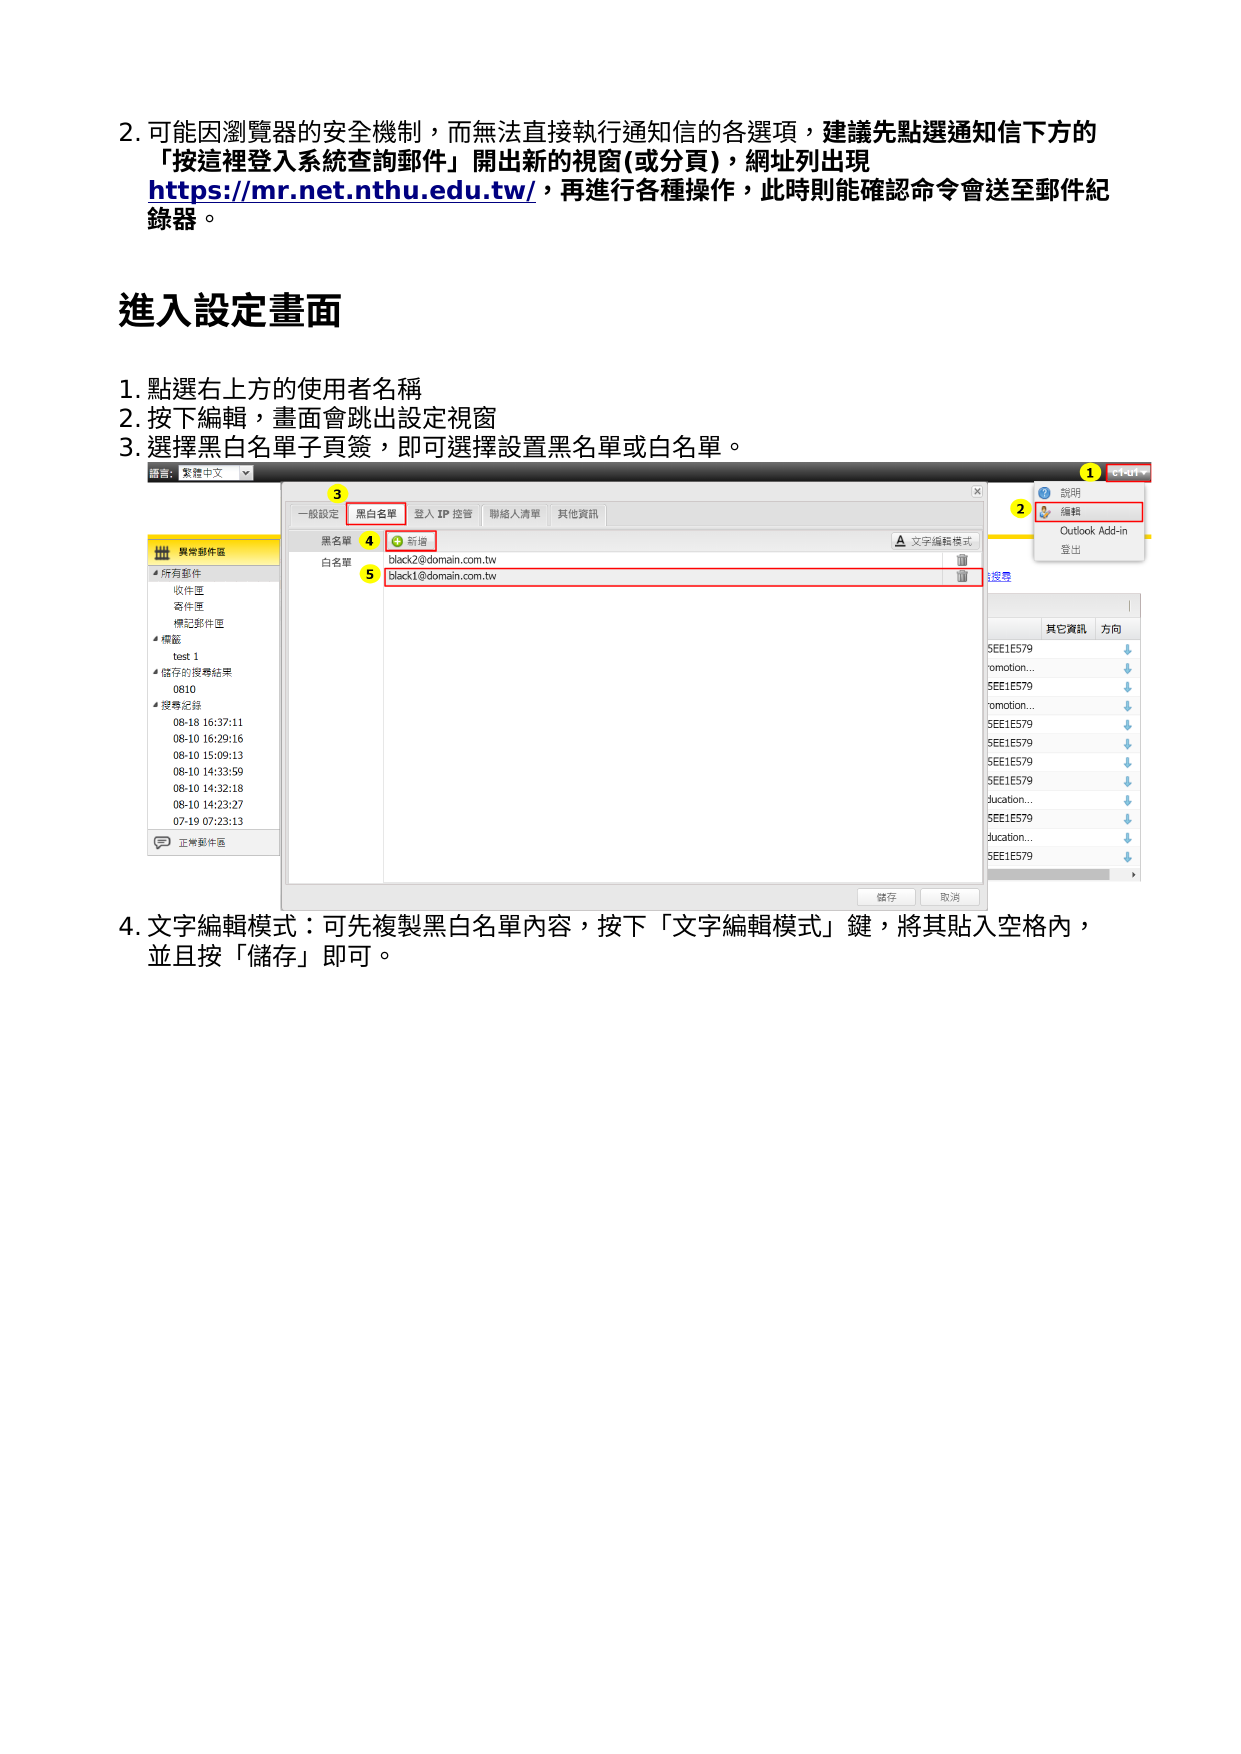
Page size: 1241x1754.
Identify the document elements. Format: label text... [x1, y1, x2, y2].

list 文字編輯模式：可先複製黑白名單內容，按下「文字編輯模式」鍵，將其貼入空格內，並且按「儲存」即可。 [118, 913, 1122, 971]
list 按下編輯，畫面會跳出設定視窗 [118, 404, 1122, 433]
subtitle 進入設定畫面 [118, 289, 1122, 333]
list 選擇黑白名單子頁簽，即可選擇設置黑名單或白名單。 [118, 433, 1122, 913]
list 可能因瀏覽器的安全機制，而無法直接執行通知信的各選項，建議先點選通知信下方的「按這裡登入系統查詢郵件」開出新的視窗(或分頁)，網址列出現 https://mr.net.nthu.edu.tw/，再進行各種操作，此時則能確認命令會送至郵件紀錄器。 [118, 118, 1122, 235]
list 點選右上方的使用者名稱 [118, 375, 1122, 404]
picture [147, 462, 1152, 913]
